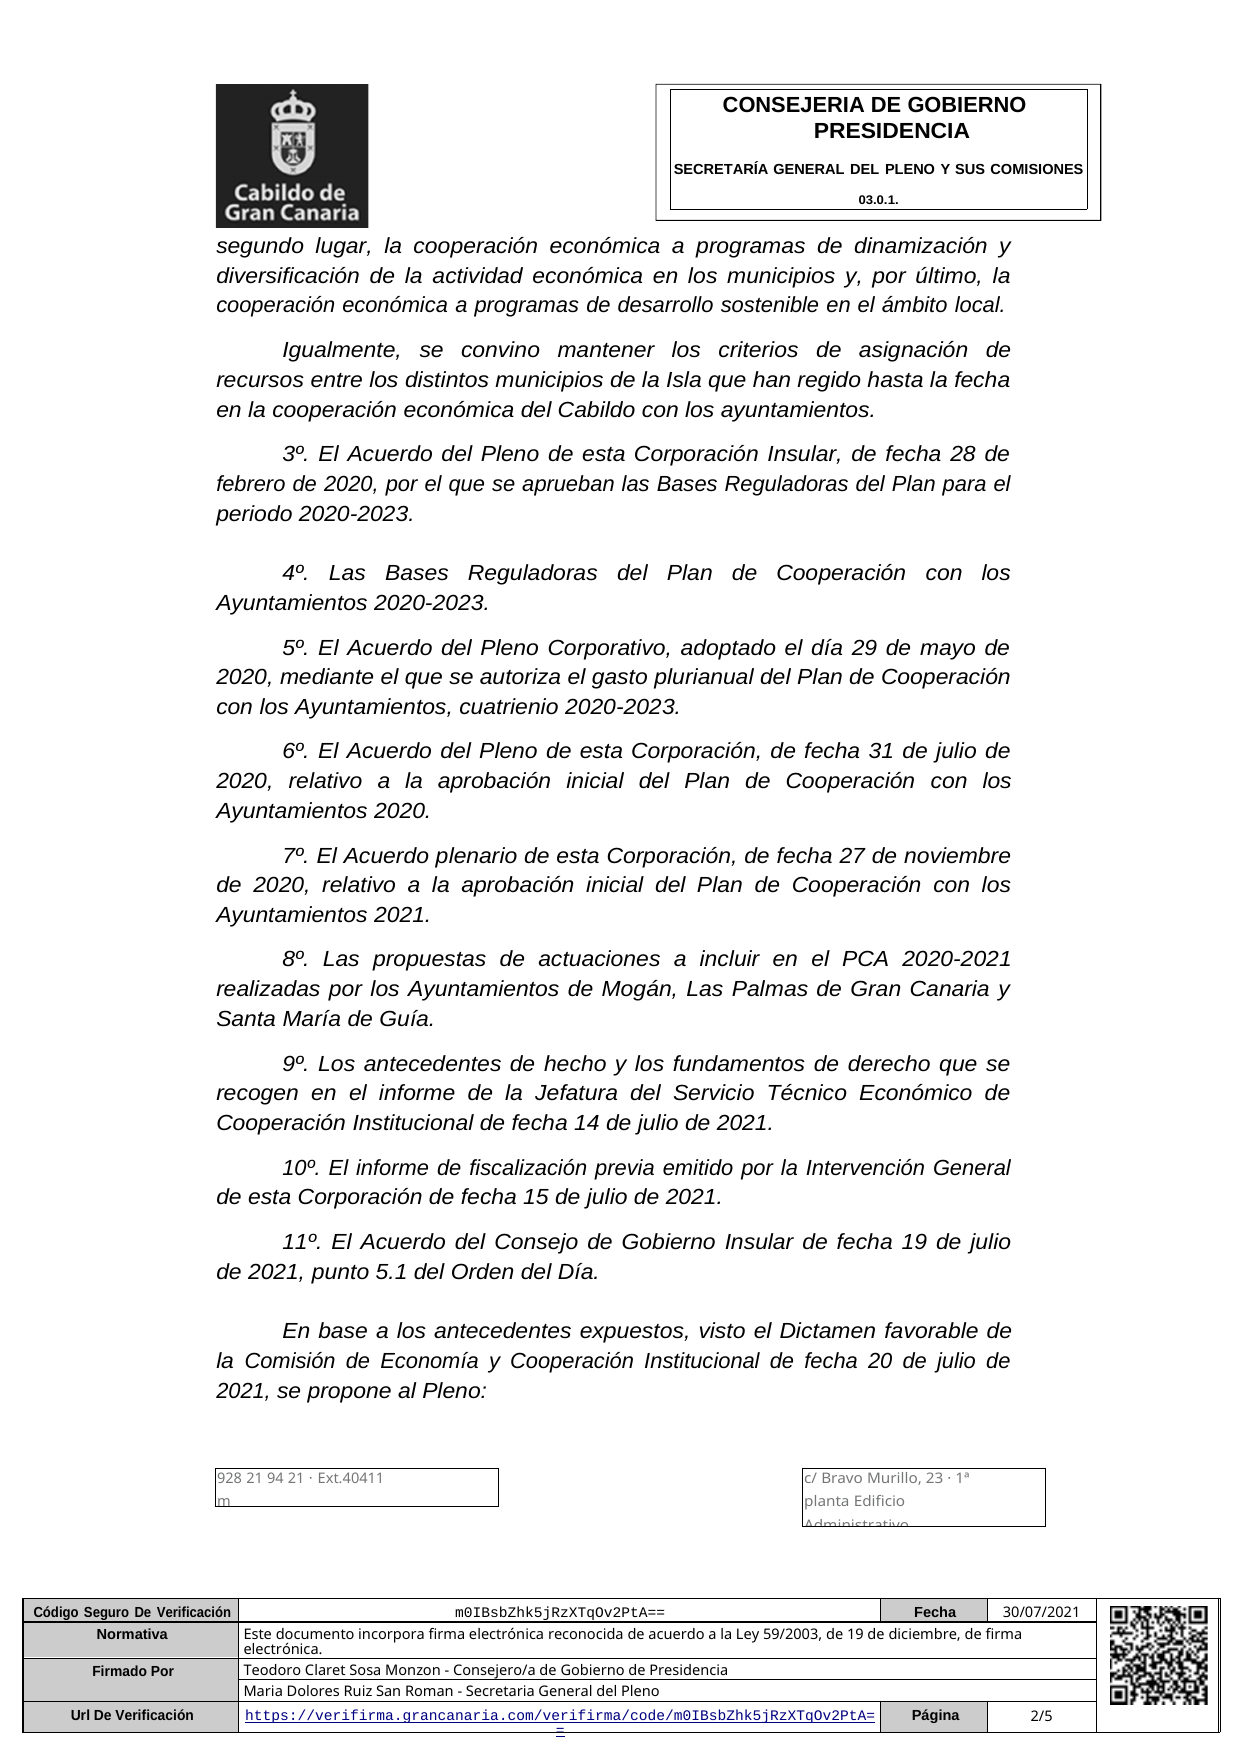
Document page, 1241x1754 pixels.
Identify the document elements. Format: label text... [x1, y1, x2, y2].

text 10º. El informe de fiscalización previa emitido por la Intervención General de esta Corporación de fecha 15 de julio de 2021. [216, 1154, 1012, 1209]
text En base a los antecedentes expuestos, visto el Dictamen favorable de la Comisión de Economía y Cooperación Institucional de fecha 20 de julio de 2021, se propone al Pleno: [216, 1318, 1012, 1403]
text 7º. El Acuerdo plenario de esta Corporación, de fecha 27 de noviembre de 2020, relativo a la aprobación inicial del Plan de Cooperación con los Ayuntamientos 2021. [216, 842, 1012, 927]
text 5º. El Acuerdo del Pleno Corporativo, adoptado el día 29 de mayo de 2020, mediante el que se autoriza el gasto plurianual del Plan de Cooperación con los Ayuntamientos, cuatrienio 2020-2023. [216, 634, 1012, 719]
picture [215, 84, 369, 228]
text 11º. El Acuerdo del Consejo de Gobierno Insular de fecha 19 de julio de 2021, punto 5.1 del Orden del Día. [216, 1229, 1012, 1284]
text 6º. El Acuerdo del Pleno de esta Corporación, de fecha 31 de julio de 2020, relativo a la aprobación inicial del Plan de Cooperación con los Ayuntamientos 2020. [216, 738, 1012, 823]
text 9º. Los antecedentes de hecho y los fundamentos de derecho que se recogen en el informe de la Jefatura del Servicio Técnico Económico de Cooperación Institucional de fecha 14 de julio de 2021. [216, 1051, 1012, 1135]
text segundo lugar, la cooperación económica a programas de dinamización y diversificación de la actividad económica en los municipios y, por último, la cooperación económica a programas de desarrollo sostenible en el ámbito local. [216, 233, 1012, 318]
text 8º. Las propuestas de actuaciones a incluir en el PCA 2020-2021 realizadas por los Ayuntamientos de Mogán, Las Palmas de Gran Canaria y Santa María de Guía. [216, 946, 1012, 1031]
text 4º. Las Bases Reguladoras del Plan de Cooperación con los Ayuntamientos 2020-2023. [216, 560, 1011, 615]
picture [1110, 1606, 1208, 1705]
text Igualmente, se convino mantener los criterios de asignación de recursos entre los distintos municipios de la Isla que han regido hasta la fecha en la cooperación económica del Cabildo con los ayuntamientos. [216, 337, 1012, 422]
text 3º. El Acuerdo del Pleno de esta Corporación Insular, de fecha 28 de febrero de 2020, por el que se aprueban las Bases Reguladoras del Plan para el periodo 2020-2023. [216, 441, 1012, 526]
